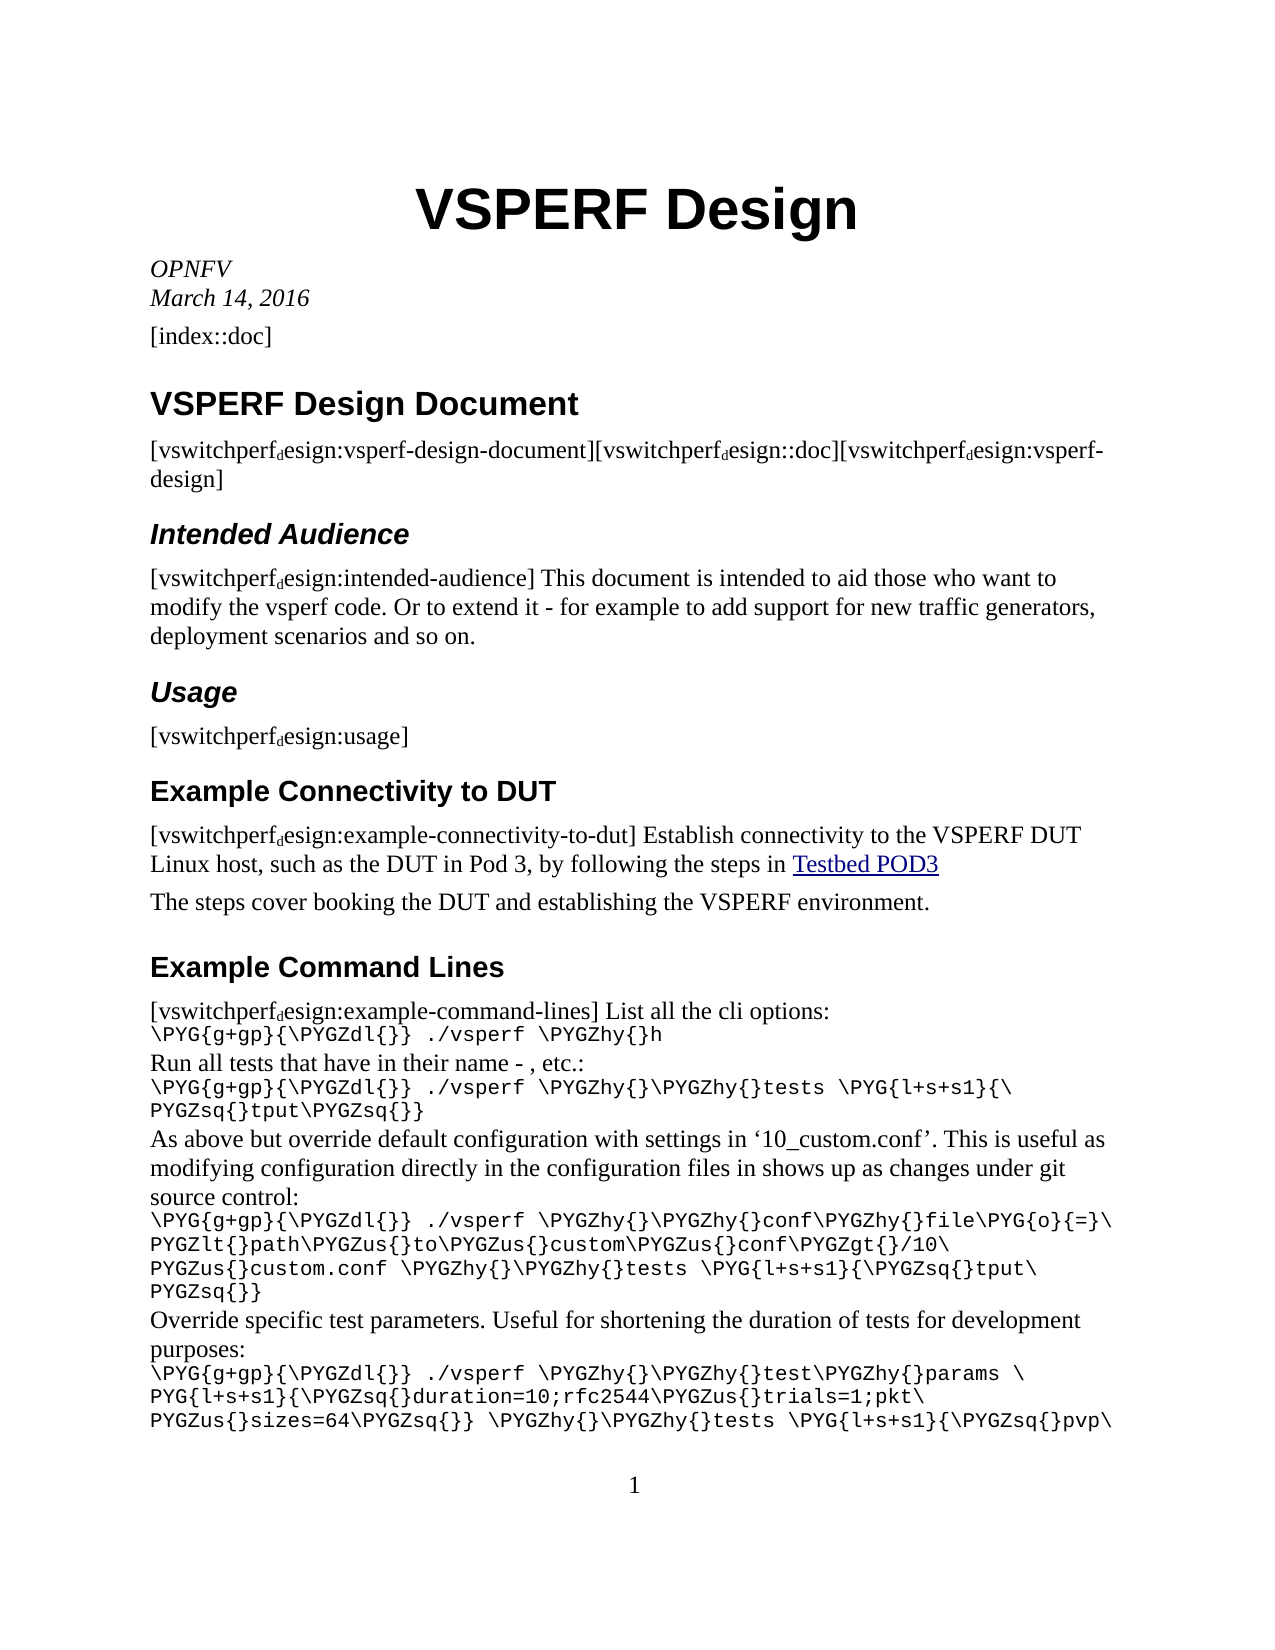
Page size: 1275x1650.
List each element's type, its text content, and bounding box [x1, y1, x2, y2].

text As above but override default configuration with settings in ‘10_custom.conf’. This is useful as modifying configuration directly in the configuration files in shows up as changes under git source control: [150, 1124, 1125, 1210]
text Run all tests that have in their name - , etc.: [150, 1048, 1125, 1077]
text March 14, 2016 [150, 283, 1125, 312]
text Override specific test parameters. Useful for shortening the duration of tests for development purposes: [150, 1305, 1125, 1362]
text \PYG{g+gp}{\PYGZdl{}} ./vsperf \PYGZhy{}h [150, 1024, 1125, 1048]
text The steps cover booking the DUT and establishing the VSPERF environment. [150, 887, 1125, 916]
subtitle Usage [150, 675, 1125, 708]
text [vswitchperfdesign:intended-audience] This document is intended to aid those who want to modify the vsperf code. Or to extend it - for example to add support for new traffic generators, deployment scenarios and so on. [150, 563, 1125, 650]
text \PYG{g+gp}{\PYGZdl{}} ./vsperf \PYGZhy{}\PYGZhy{}test\PYGZhy{}params \PYG{l+s+s1}{\PYGZsq{}duration=10;rfc2544\PYGZus{}trials=1;pkt\PYGZus{}sizes=64\PYGZsq{}} \PYGZhy{}\PYGZhy{}tests \PYG{l+s+s1}{\PYGZsq{}pvp\ [150, 1362, 1125, 1433]
subtitle VSPERF Design Document [150, 384, 1125, 422]
subtitle Intended Audience [150, 517, 1125, 551]
text [index::doc] [150, 321, 1125, 350]
text [vswitchperfdesign:example-connectivity-to-dut] Establish connectivity to the VSPERF DUT Linux host, such as the DUT in Pod 3, by following the steps in Testbed POD3 [150, 821, 1125, 878]
text [vswitchperfdesign:vsperf-design-document][vswitchperfdesign::doc][vswitchperfdesign:vsperf-design] [150, 435, 1125, 492]
subtitle Example Command Lines [150, 950, 1125, 983]
text [vswitchperfdesign:usage] [150, 721, 1125, 749]
text [vswitchperfdesign:example-command-lines] List all the cli options: [150, 996, 1125, 1024]
text \PYG{g+gp}{\PYGZdl{}} ./vsperf \PYGZhy{}\PYGZhy{}tests \PYG{l+s+s1}{\PYGZsq{}tput\PYGZsq{}} [150, 1077, 1125, 1124]
text \PYG{g+gp}{\PYGZdl{}} ./vsperf \PYGZhy{}\PYGZhy{}conf\PYGZhy{}file\PYG{o}{=}\PYGZlt{}path\PYGZus{}to\PYGZus{}custom\PYGZus{}conf\PYGZgt{}/10\PYGZus{}custom.conf \PYGZhy{}\PYGZhy{}tests \PYG{l+s+s1}{\PYGZsq{}tput\PYGZsq{}} [150, 1210, 1125, 1305]
title VSPERF Design [150, 175, 1125, 242]
text OPNFV [150, 254, 1125, 283]
subtitle Example Connectivity to DUT [150, 774, 1125, 808]
